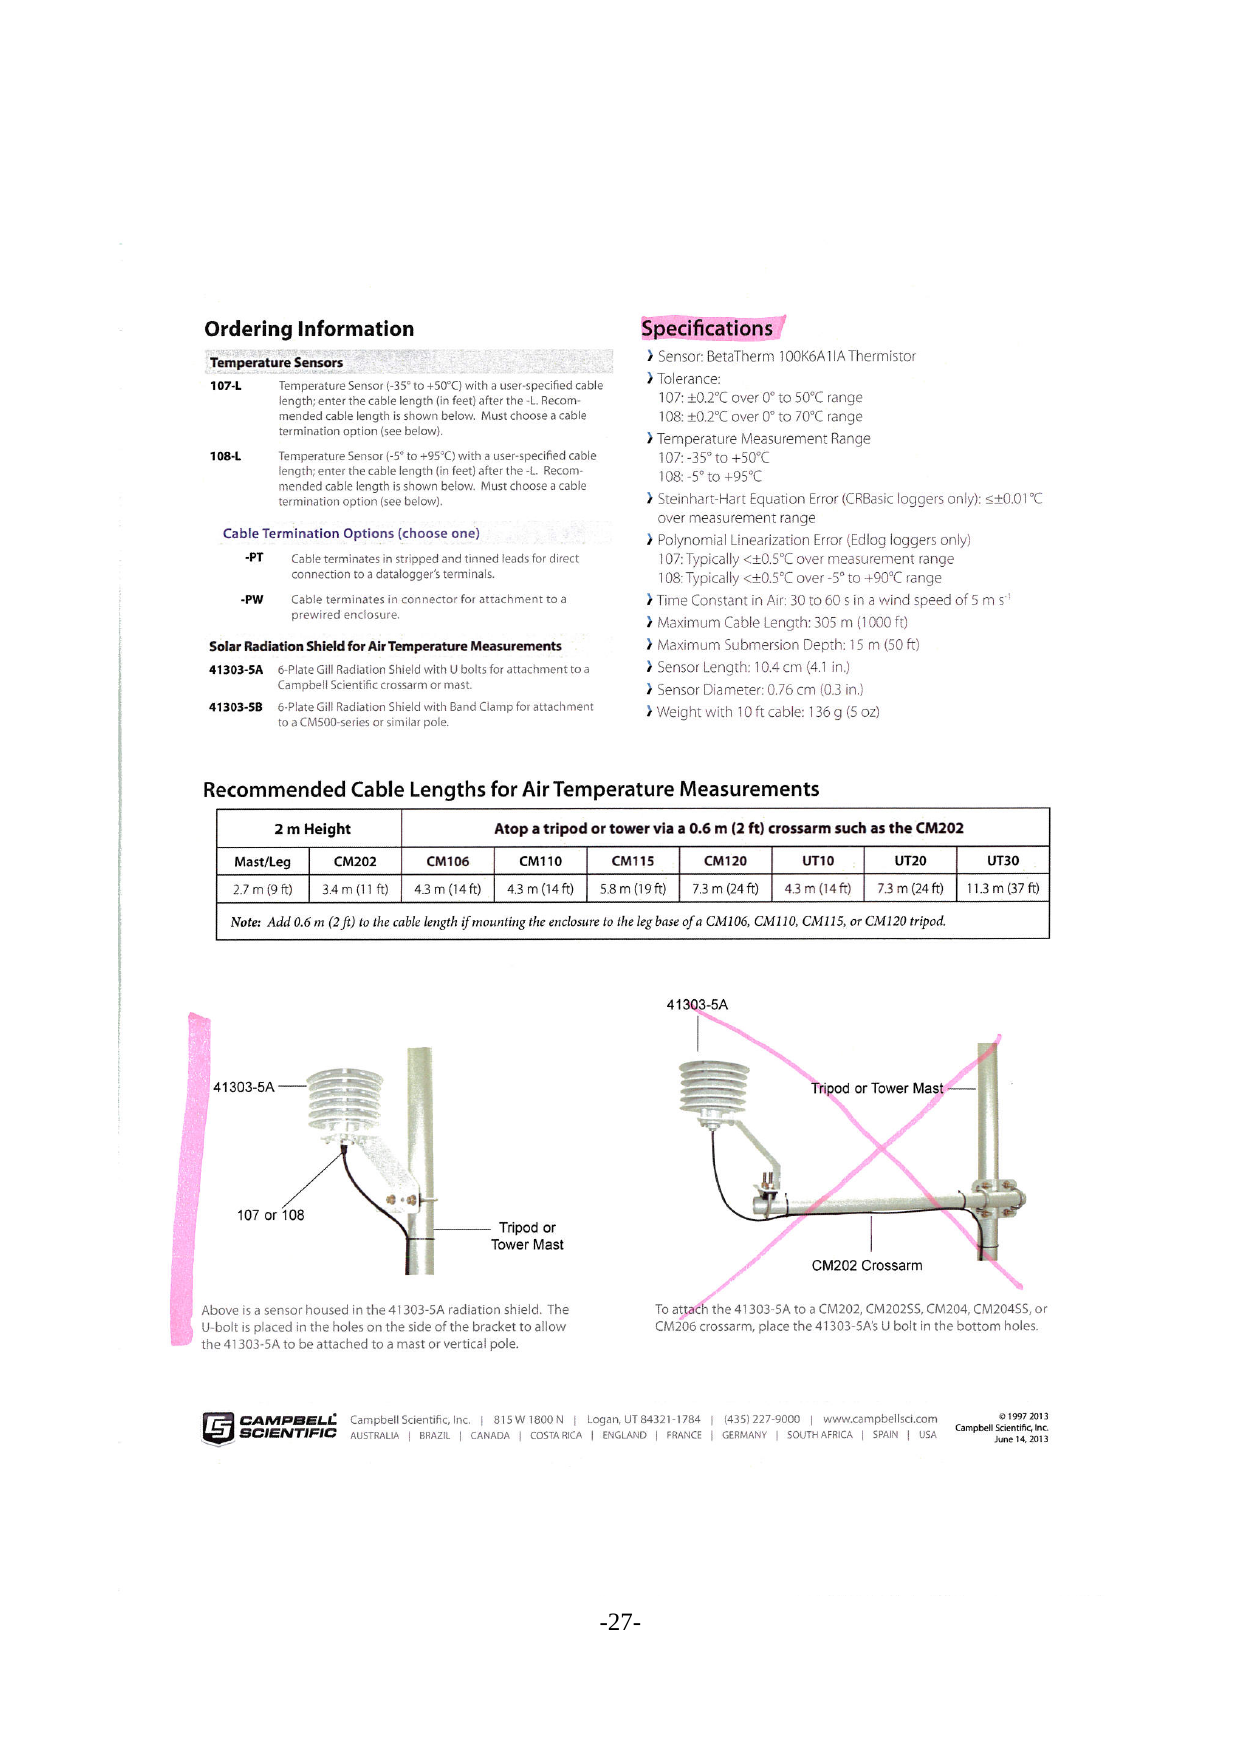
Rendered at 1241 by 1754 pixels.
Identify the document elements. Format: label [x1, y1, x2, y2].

picture [118, 176, 1123, 1596]
